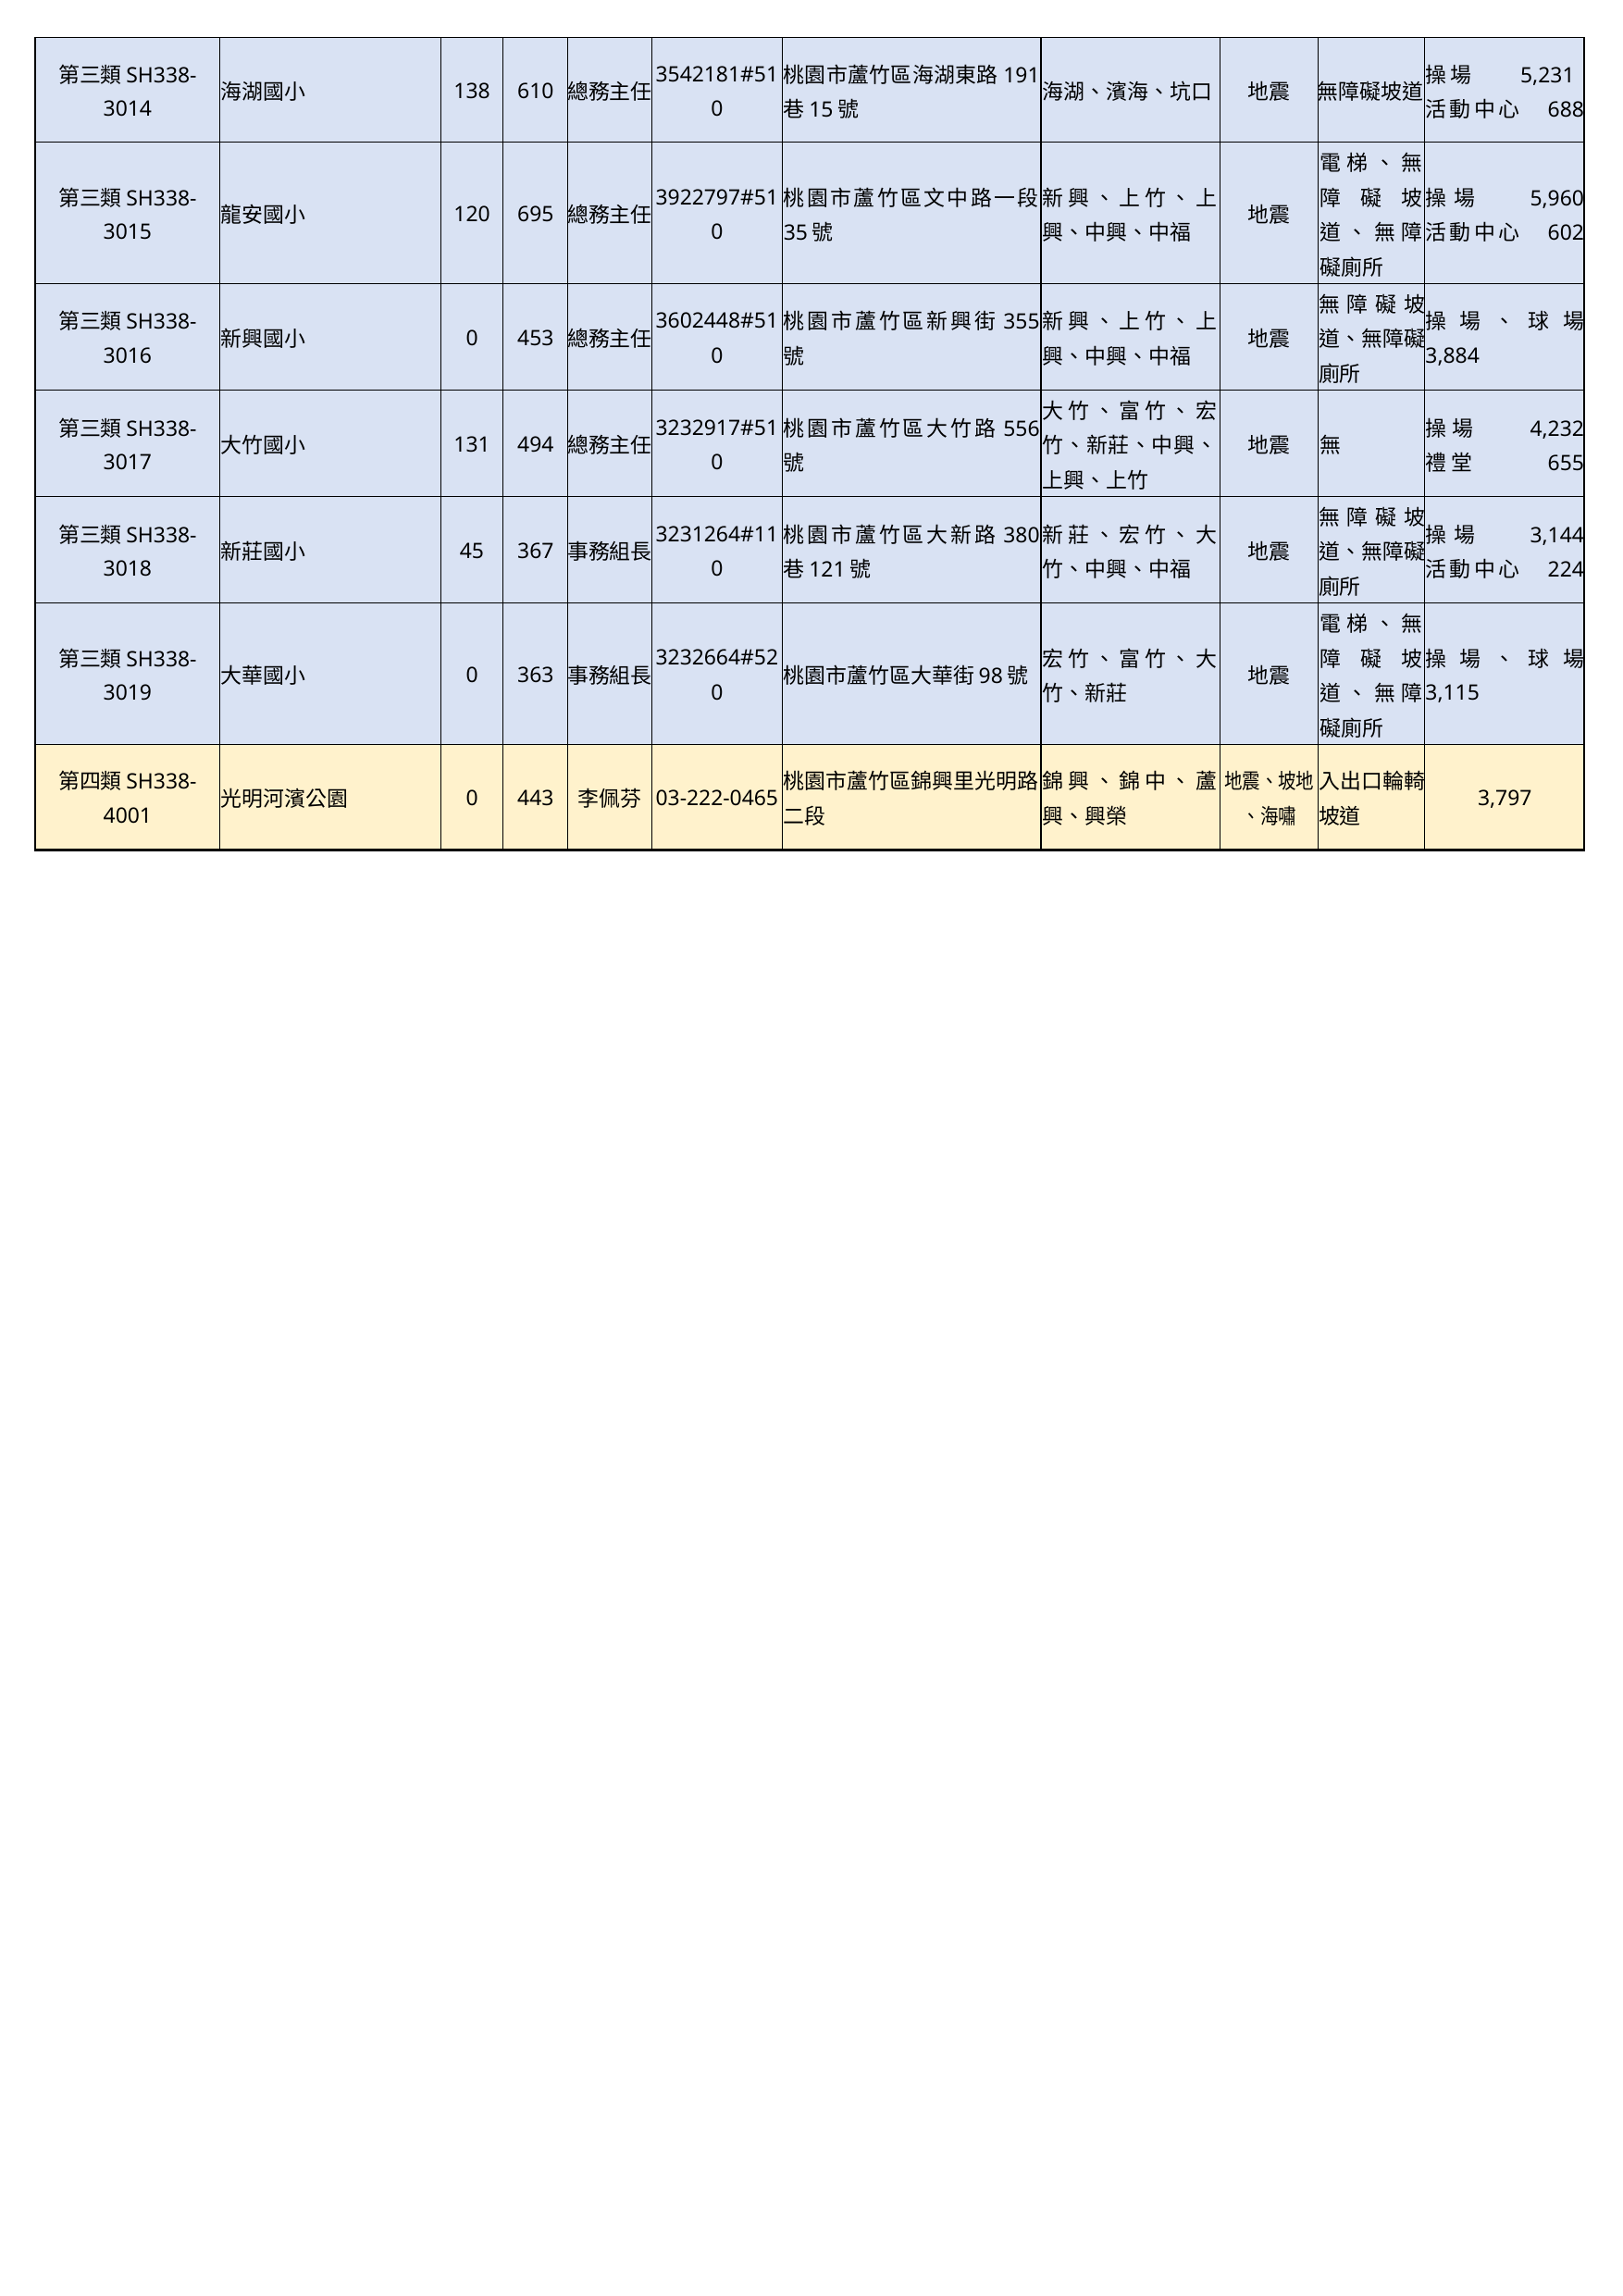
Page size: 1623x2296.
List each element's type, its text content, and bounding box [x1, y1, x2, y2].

table_cell 367 [503, 497, 567, 602]
table_cell 地震 [1220, 38, 1318, 142]
table_cell 新莊國小 [220, 497, 440, 602]
table_cell 0 [441, 284, 502, 390]
table_cell 地震 [1220, 497, 1318, 602]
table_cell 新興國小 [220, 284, 440, 390]
table_cell 新莊、宏竹、大竹、中興、中福 [1042, 497, 1220, 602]
table_cell 地震 [1220, 143, 1318, 283]
table_cell 第三類SH338-3014 [36, 38, 219, 142]
table_cell 操場、球場3,884 [1425, 284, 1583, 390]
table_cell 695 [503, 143, 567, 283]
table_cell 0 [441, 603, 502, 744]
table_cell 第三類SH338-3018 [36, 497, 219, 602]
table_cell 總務主任 [568, 143, 651, 283]
table_cell 453 [503, 284, 567, 390]
table_cell 入出口輪輢坡道 [1319, 745, 1424, 849]
table_cell 事務組長 [568, 497, 651, 602]
table_cell 電梯、無障礙坡道、無障礙廁所 [1319, 603, 1424, 744]
table_cell 龍安國小 [220, 143, 440, 283]
table_cell 0 [441, 745, 502, 849]
table_cell 地震、坡地 、海嘯 [1220, 745, 1318, 849]
table_cell 無障礙坡道 [1319, 38, 1424, 142]
table_cell 地震 [1220, 391, 1318, 496]
table_cell 無障礙坡道、無障礙廁所 [1319, 497, 1424, 602]
table_cell 李佩芬 [568, 745, 651, 849]
table_cell 大竹國小 [220, 391, 440, 496]
table_cell 海湖國小 [220, 38, 440, 142]
table_cell 總務主任 [568, 391, 651, 496]
table_cell 3232664#520 [652, 603, 782, 744]
table_cell 03-222-0465 [652, 745, 782, 849]
table_cell 第三類SH338-3015 [36, 143, 219, 283]
table_cell 總務主任 [568, 38, 651, 142]
table_cell 610 [503, 38, 567, 142]
table_cell 第三類SH338-3016 [36, 284, 219, 390]
table_cell 桃園市蘆竹區錦興里光明路二段 [783, 745, 1040, 849]
table_cell 桃園市蘆竹區新興街355號 [783, 284, 1040, 390]
table_cell 第三類SH338-3017 [36, 391, 219, 496]
table_cell 3602448#510 [652, 284, 782, 390]
table_cell 大竹、富竹、宏竹、新莊、中興、上興、上竹 [1042, 391, 1220, 496]
table_cell 桃園市蘆竹區海湖東路191巷15號 [783, 38, 1040, 142]
table_cell 494 [503, 391, 567, 496]
table_cell 地震 [1220, 603, 1318, 744]
table_cell 45 [441, 497, 502, 602]
table_cell 3232917#510 [652, 391, 782, 496]
table_cell 新興、上竹、上興、中興、中福 [1042, 143, 1220, 283]
table_cell 桃園市蘆竹區文中路一段35號 [783, 143, 1040, 283]
table_cell 地震 [1220, 284, 1318, 390]
table_cell 3,797 [1425, 745, 1583, 849]
table_cell 操場 4,232 禮堂 655 [1425, 391, 1583, 496]
table_cell 錦興、錦中、蘆興、興榮 [1042, 745, 1220, 849]
table_cell 操場 5,231 活動中心 688 [1425, 38, 1583, 142]
table_cell 3542181#510 [652, 38, 782, 142]
table_cell 桃園市蘆竹區大竹路556號 [783, 391, 1040, 496]
table_cell 443 [503, 745, 567, 849]
table_cell 131 [441, 391, 502, 496]
table_cell 操場 3,144 活動中心 224 [1425, 497, 1583, 602]
table_cell 電梯、無障礙坡道、無障礙廁所 [1319, 143, 1424, 283]
table_cell 363 [503, 603, 567, 744]
table_cell 海湖、濱海、坑口 [1042, 38, 1220, 142]
table_cell 事務組長 [568, 603, 651, 744]
table_cell 操場、球場3,115 [1425, 603, 1583, 744]
table_cell 操場 5,960 活動中心 602 [1425, 143, 1583, 283]
table_cell 138 [441, 38, 502, 142]
table_cell 宏竹、富竹、大竹、新莊 [1042, 603, 1220, 744]
table_cell 3231264#110 [652, 497, 782, 602]
table_cell 120 [441, 143, 502, 283]
table_cell 光明河濱公園 [220, 745, 440, 849]
table_cell 大華國小 [220, 603, 440, 744]
table_cell 桃園市蘆竹區大華街98號 [783, 603, 1040, 744]
table_cell 新興、上竹、上興、中興、中福 [1042, 284, 1220, 390]
table_cell 桃園市蘆竹區大新路380巷121號 [783, 497, 1040, 602]
table_cell 第三類SH338-3019 [36, 603, 219, 744]
table_cell 總務主任 [568, 284, 651, 390]
table_cell 第四類SH338-4001 [36, 745, 219, 849]
table_cell 3922797#510 [652, 143, 782, 283]
table_cell 無 [1319, 391, 1424, 496]
table_cell 無障礙坡道、無障礙廁所 [1319, 284, 1424, 390]
